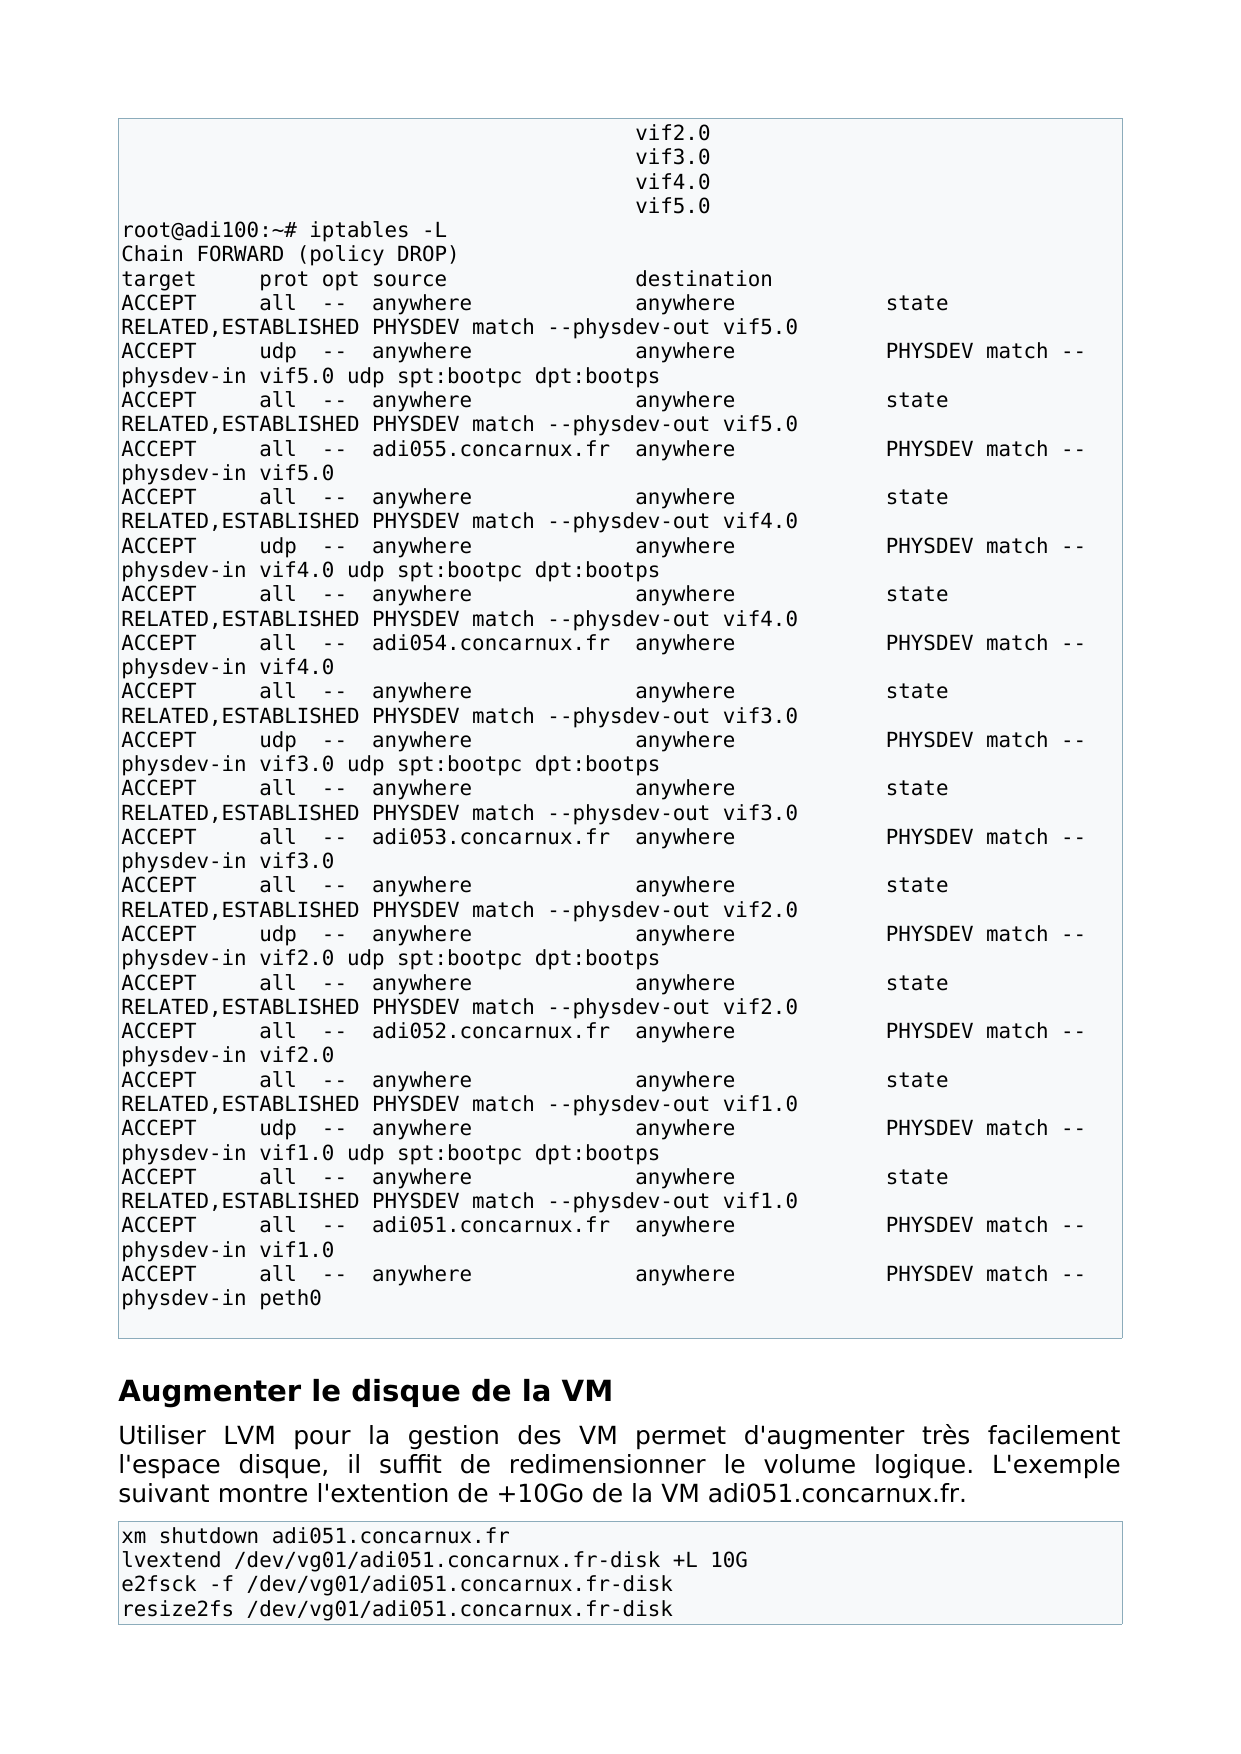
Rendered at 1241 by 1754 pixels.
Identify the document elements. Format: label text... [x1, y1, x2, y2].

text vif2.0 vif3.0 vif4.0 vif5.0 root@adi100:~# iptables -L Chain FORWARD (policy DROP) target prot opt source destination ACCEPT all -- anywhere anywhere state RELATED,ESTABLISHED PHYSDEV match --physdev-out vif5.0 ACCEPT udp -- anywhere anywhere PHYSDEV match --physdev-in vif5.0 udp spt:bootpc dpt:bootps ACCEPT all -- anywhere anywhere state RELATED,ESTABLISHED PHYSDEV match --physdev-out vif5.0 ACCEPT all -- adi055.concarnux.fr anywhere PHYSDEV match --physdev-in vif5.0 ACCEPT all -- anywhere anywhere state RELATED,ESTABLISHED PHYSDEV match --physdev-out vif4.0 ACCEPT udp -- anywhere anywhere PHYSDEV match --physdev-in vif4.0 udp spt:bootpc dpt:bootps ACCEPT all -- anywhere anywhere state RELATED,ESTABLISHED PHYSDEV match --physdev-out vif4.0 ACCEPT all -- adi054.concarnux.fr anywhere PHYSDEV match --physdev-in vif4.0 ACCEPT all -- anywhere anywhere state RELATED,ESTABLISHED PHYSDEV match --physdev-out vif3.0 ACCEPT udp -- anywhere anywhere PHYSDEV match --physdev-in vif3.0 udp spt:bootpc dpt:bootps ACCEPT all -- anywhere anywhere state RELATED,ESTABLISHED PHYSDEV match --physdev-out vif3.0 ACCEPT all -- adi053.concarnux.fr anywhere PHYSDEV match --physdev-in vif3.0 ACCEPT all -- anywhere anywhere state RELATED,ESTABLISHED PHYSDEV match --physdev-out vif2.0 ACCEPT udp -- anywhere anywhere PHYSDEV match --physdev-in vif2.0 udp spt:bootpc dpt:bootps ACCEPT all -- anywhere anywhere state RELATED,ESTABLISHED PHYSDEV match --physdev-out vif2.0 ACCEPT all -- adi052.concarnux.fr anywhere PHYSDEV match --physdev-in vif2.0 ACCEPT all -- anywhere anywhere state RELATED,ESTABLISHED PHYSDEV match --physdev-out vif1.0 ACCEPT udp -- anywhere anywhere PHYSDEV match --physdev-in vif1.0 udp spt:bootpc dpt:bootps ACCEPT all -- anywhere anywhere state RELATED,ESTABLISHED PHYSDEV match --physdev-out vif1.0 ACCEPT all -- adi051.concarnux.fr anywhere PHYSDEV match --physdev-in vif1.0 ACCEPT all -- anywhere anywhere PHYSDEV match --physdev-in peth0 [119, 119, 1122, 1338]
text Utiliser LVM pour la gestion des VM permet d'augmenter très facilement l'espace disque, il suffit de redimensionner le volume logique. L'exemple suivant montre l'extention de +10Go de la VM adi051.concarnux.fr. [118, 1421, 1122, 1508]
subtitle Augmenter le disque de la VM [118, 1374, 1122, 1408]
text xm shutdown adi051.concarnux.fr lvextend /dev/vg01/adi051.concarnux.fr-disk +L 10G e2fsck -f /dev/vg01/adi051.concarnux.fr-disk resize2fs /dev/vg01/adi051.concarnux.fr-disk [119, 1522, 1122, 1624]
